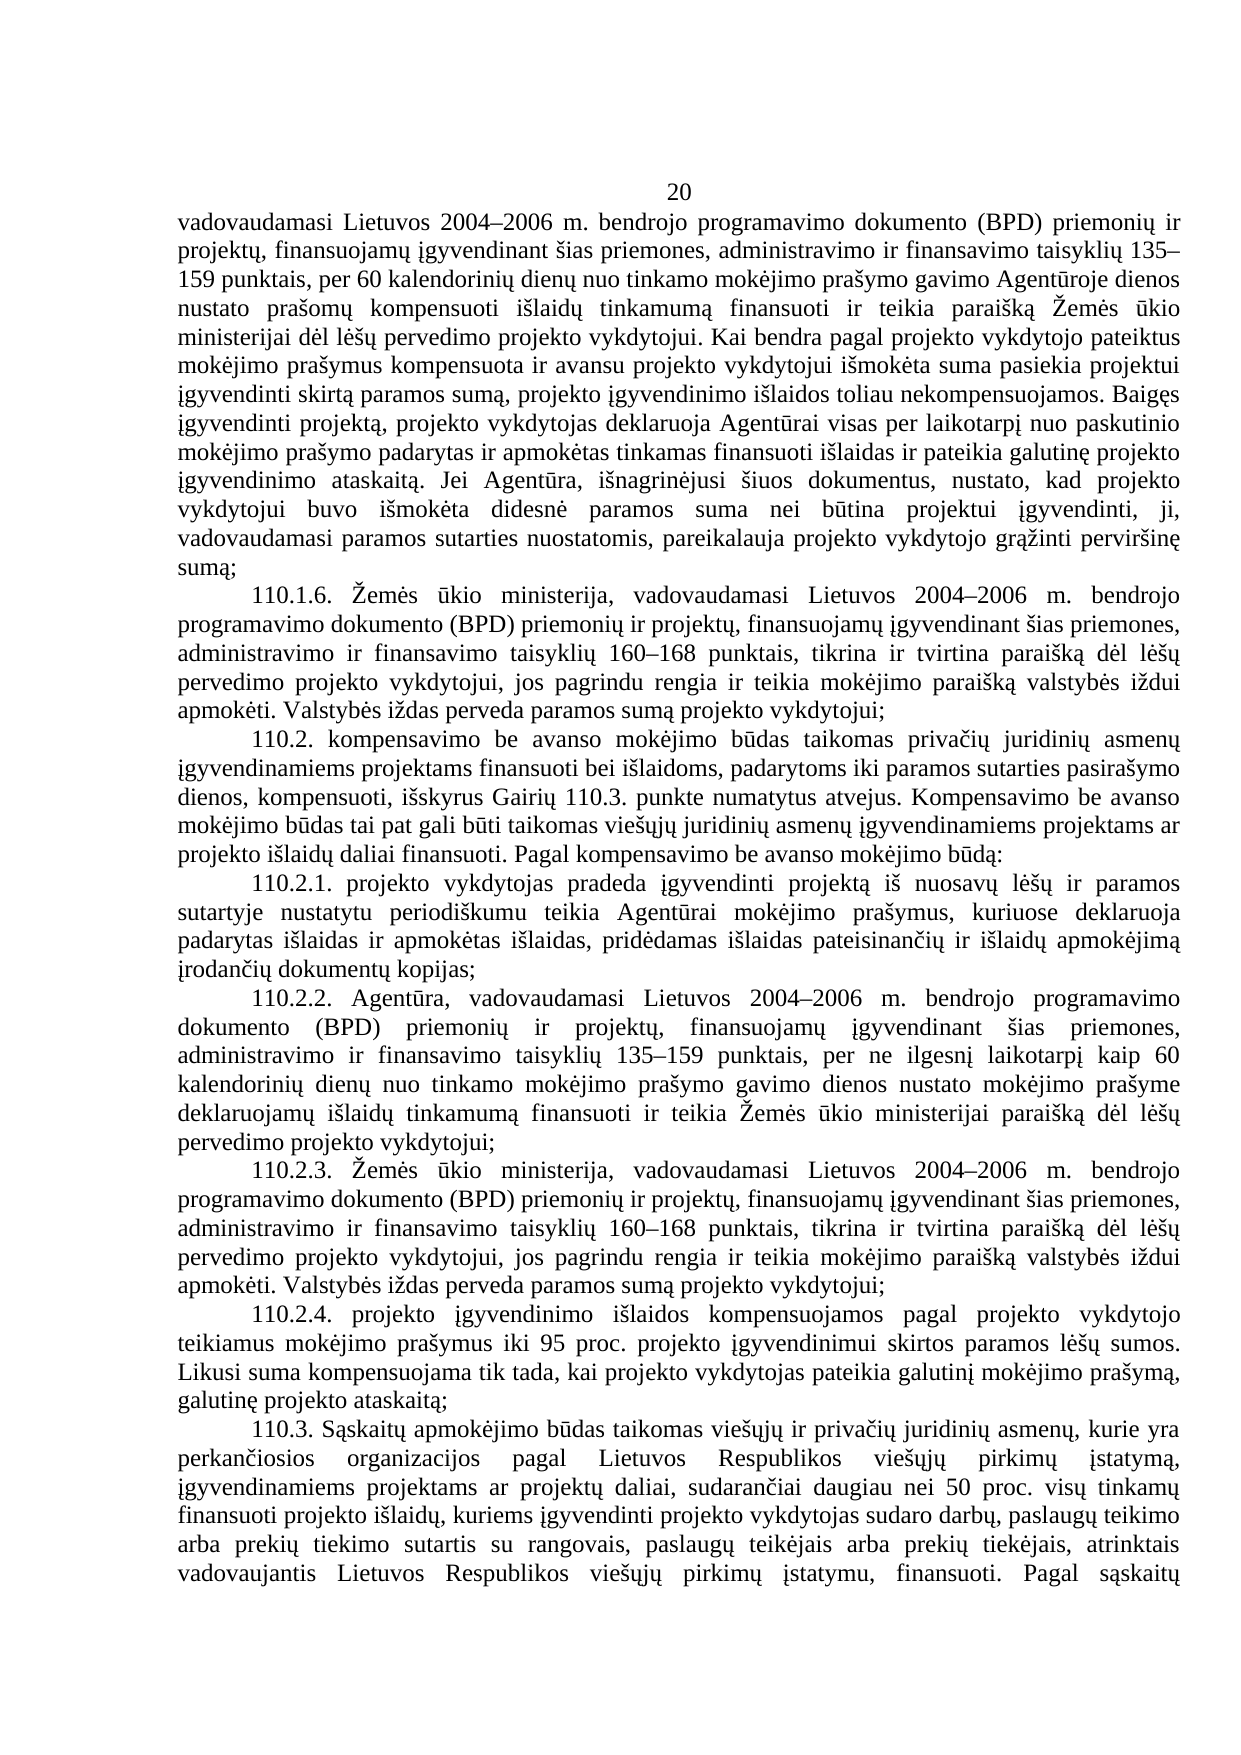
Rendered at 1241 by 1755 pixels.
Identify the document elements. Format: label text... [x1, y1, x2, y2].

text vadovaudamasi Lietuvos 2004–2006 m. bendrojo programavimo dokumento (BPD) priemonių ir projektų, finansuojamų įgyvendinant šias priemones, administravimo ir finansavimo taisyklių 135–159 punktais, per 60 kalendorinių dienų nuo tinkamo mokėjimo prašymo gavimo Agentūroje dienos nustato prašomų kompensuoti išlaidų tinkamumą finansuoti ir teikia paraišką Žemės ūkio ministerijai dėl lėšų pervedimo projekto vykdytojui. Kai bendra pagal projekto vykdytojo pateiktus mokėjimo prašymus kompensuota ir avansu projekto vykdytojui išmokėta suma pasiekia projektui įgyvendinti skirtą paramos sumą, projekto įgyvendinimo išlaidos toliau nekompensuojamos. Baigęs įgyvendinti projektą, projekto vykdytojas deklaruoja Agentūrai visas per laikotarpį nuo paskutinio mokėjimo prašymo padarytas ir apmokėtas tinkamas finansuoti išlaidas ir pateikia galutinę projekto įgyvendinimo ataskaitą. Jei Agentūra, išnagrinėjusi šiuos dokumentus, nustato, kad projekto vykdytojui buvo išmokėta didesnė paramos suma nei būtina projektui įgyvendinti, ji, vadovaudamasi paramos sutarties nuostatomis, pareikalauja projekto vykdytojo grąžinti perviršinę sumą; [177, 207, 1181, 580]
text 110.2.3. Žemės ūkio ministerija, vadovaudamasi Lietuvos 2004–2006 m. bendrojo programavimo dokumento (BPD) priemonių ir projektų, finansuojamų įgyvendinant šias priemones, administravimo ir finansavimo taisyklių 160–168 punktais, tikrina ir tvirtina paraišką dėl lėšų pervedimo projekto vykdytojui, jos pagrindu rengia ir teikia mokėjimo paraišką valstybės iždui apmokėti. Valstybės iždas perveda paramos sumą projekto vykdytojui; [177, 1155, 1181, 1299]
text 110.1.6. Žemės ūkio ministerija, vadovaudamasi Lietuvos 2004–2006 m. bendrojo programavimo dokumento (BPD) priemonių ir projektų, finansuojamų įgyvendinant šias priemones, administravimo ir finansavimo taisyklių 160–168 punktais, tikrina ir tvirtina paraišką dėl lėšų pervedimo projekto vykdytojui, jos pagrindu rengia ir teikia mokėjimo paraišką valstybės iždui apmokėti. Valstybės iždas perveda paramos sumą projekto vykdytojui; [177, 580, 1181, 724]
text 110.2.1. projekto vykdytojas pradeda įgyvendinti projektą iš nuosavų lėšų ir paramos sutartyje nustatytu periodiškumu teikia Agentūrai mokėjimo prašymus, kuriuose deklaruoja padarytas išlaidas ir apmokėtas išlaidas, pridėdamas išlaidas pateisinančių ir išlaidų apmokėjimą įrodančių dokumentų kopijas; [177, 868, 1181, 983]
text 110.2.2. Agentūra, vadovaudamasi Lietuvos 2004–2006 m. bendrojo programavimo dokumento (BPD) priemonių ir projektų, finansuojamų įgyvendinant šias priemones, administravimo ir finansavimo taisyklių 135–159 punktais, per ne ilgesnį laikotarpį kaip 60 kalendorinių dienų nuo tinkamo mokėjimo prašymo gavimo dienos nustato mokėjimo prašyme deklaruojamų išlaidų tinkamumą finansuoti ir teikia Žemės ūkio ministerijai paraišką dėl lėšų pervedimo projekto vykdytojui; [177, 983, 1181, 1155]
text 110.3. Sąskaitų apmokėjimo būdas taikomas viešųjų ir privačių juridinių asmenų, kurie yra perkančiosios organizacijos pagal Lietuvos Respublikos viešųjų pirkimų įstatymą, įgyvendinamiems projektams ar projektų daliai, sudarančiai daugiau nei 50 proc. visų tinkamų finansuoti projekto išlaidų, kuriems įgyvendinti projekto vykdytojas sudaro darbų, paslaugų teikimo arba prekių tiekimo sutartis su rangovais, paslaugų teikėjais arba prekių tiekėjais, atrinktais vadovaujantis Lietuvos Respublikos viešųjų pirkimų įstatymu, finansuoti. Pagal sąskaitų [177, 1414, 1181, 1587]
text 110.2. kompensavimo be avanso mokėjimo būdas taikomas privačių juridinių asmenų įgyvendinamiems projektams finansuoti bei išlaidoms, padarytoms iki paramos sutarties pasirašymo dienos, kompensuoti, išskyrus Gairių 110.3. punkte numatytus atvejus. Kompensavimo be avanso mokėjimo būdas tai pat gali būti taikomas viešųjų juridinių asmenų įgyvendinamiems projektams ar projekto išlaidų daliai finansuoti. Pagal kompensavimo be avanso mokėjimo būdą: [177, 724, 1181, 868]
text 110.2.4. projekto įgyvendinimo išlaidos kompensuojamos pagal projekto vykdytojo teikiamus mokėjimo prašymus iki 95 proc. projekto įgyvendinimui skirtos paramos lėšų sumos. Likusi suma kompensuojama tik tada, kai projekto vykdytojas pateikia galutinį mokėjimo prašymą, galutinę projekto ataskaitą; [177, 1299, 1181, 1414]
